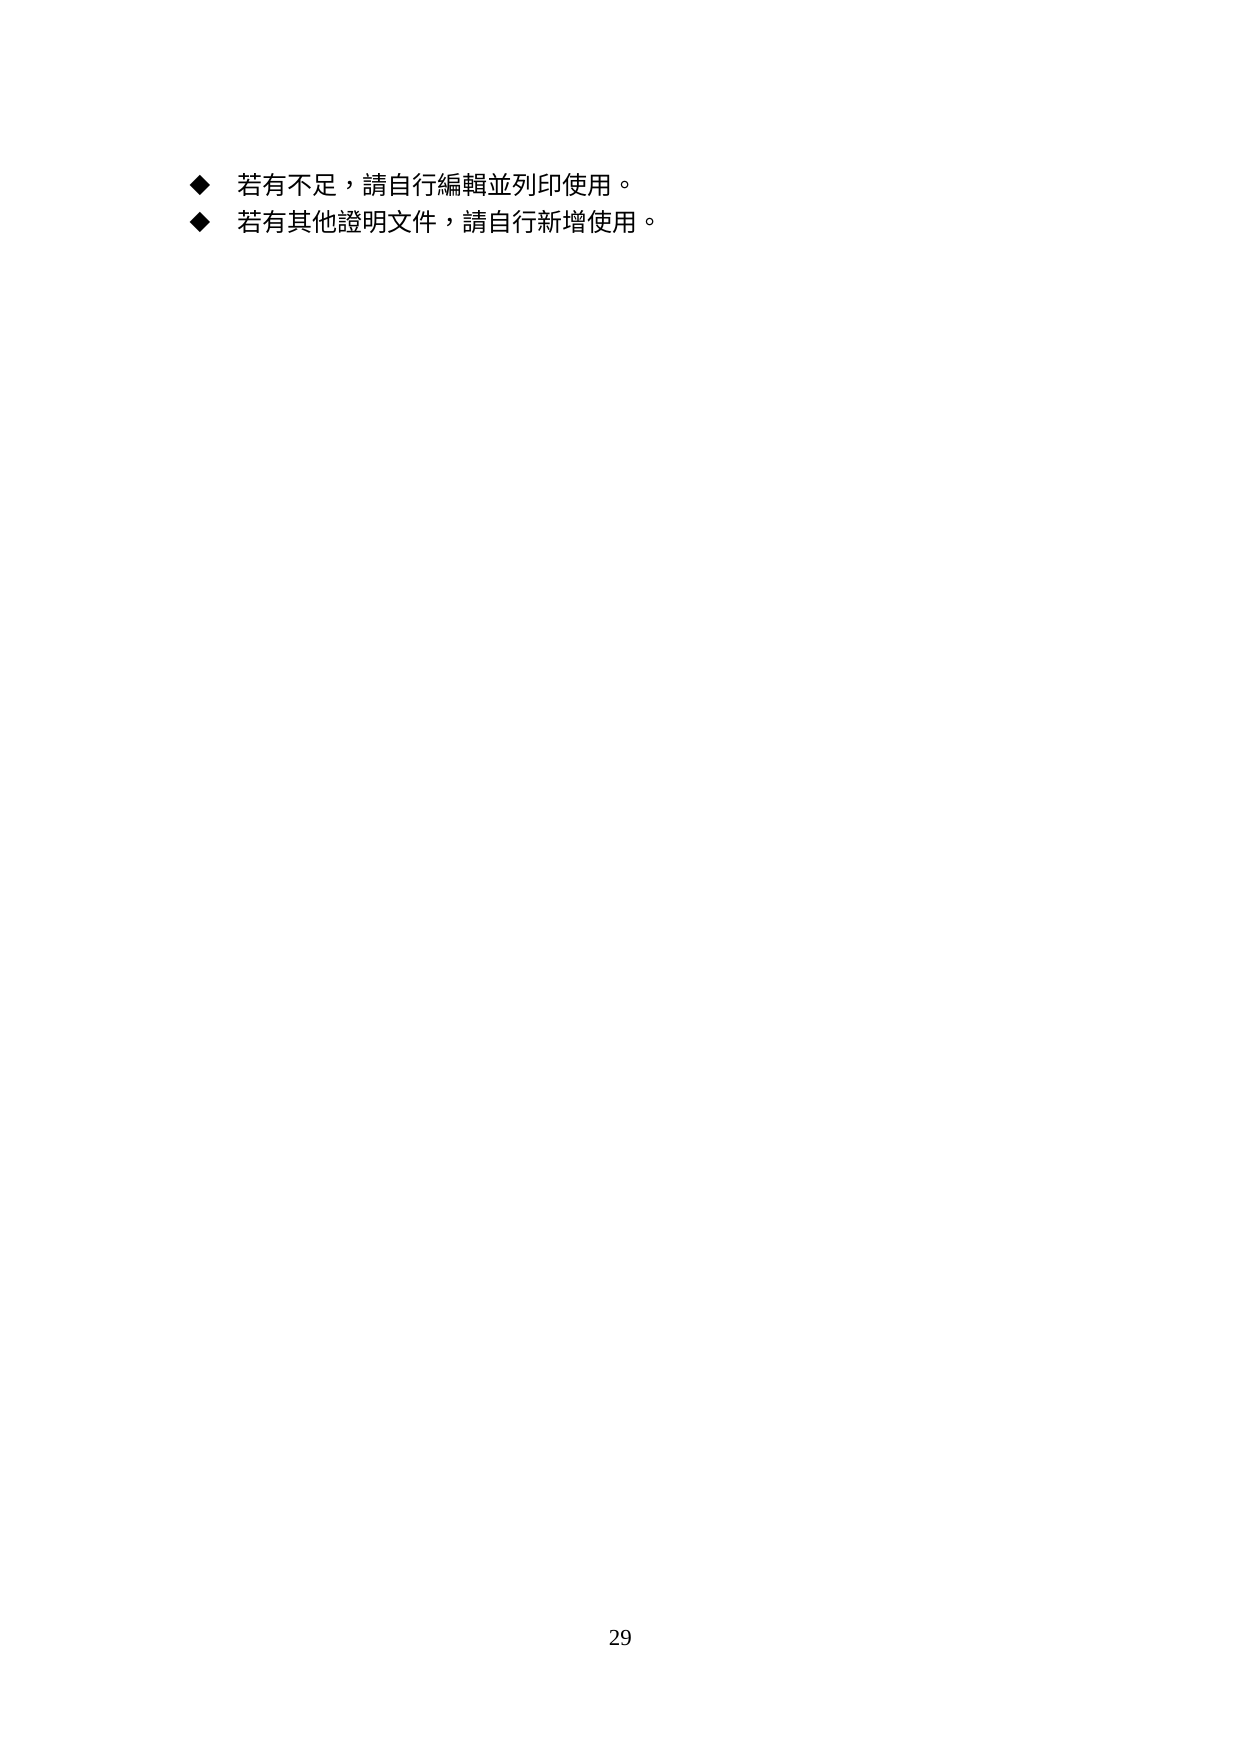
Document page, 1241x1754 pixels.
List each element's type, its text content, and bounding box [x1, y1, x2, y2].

list 若有其他證明文件，請自行新增使用。 [187, 202, 1053, 239]
list 若有不足，請自行編輯並列印使用。 [187, 164, 1053, 202]
